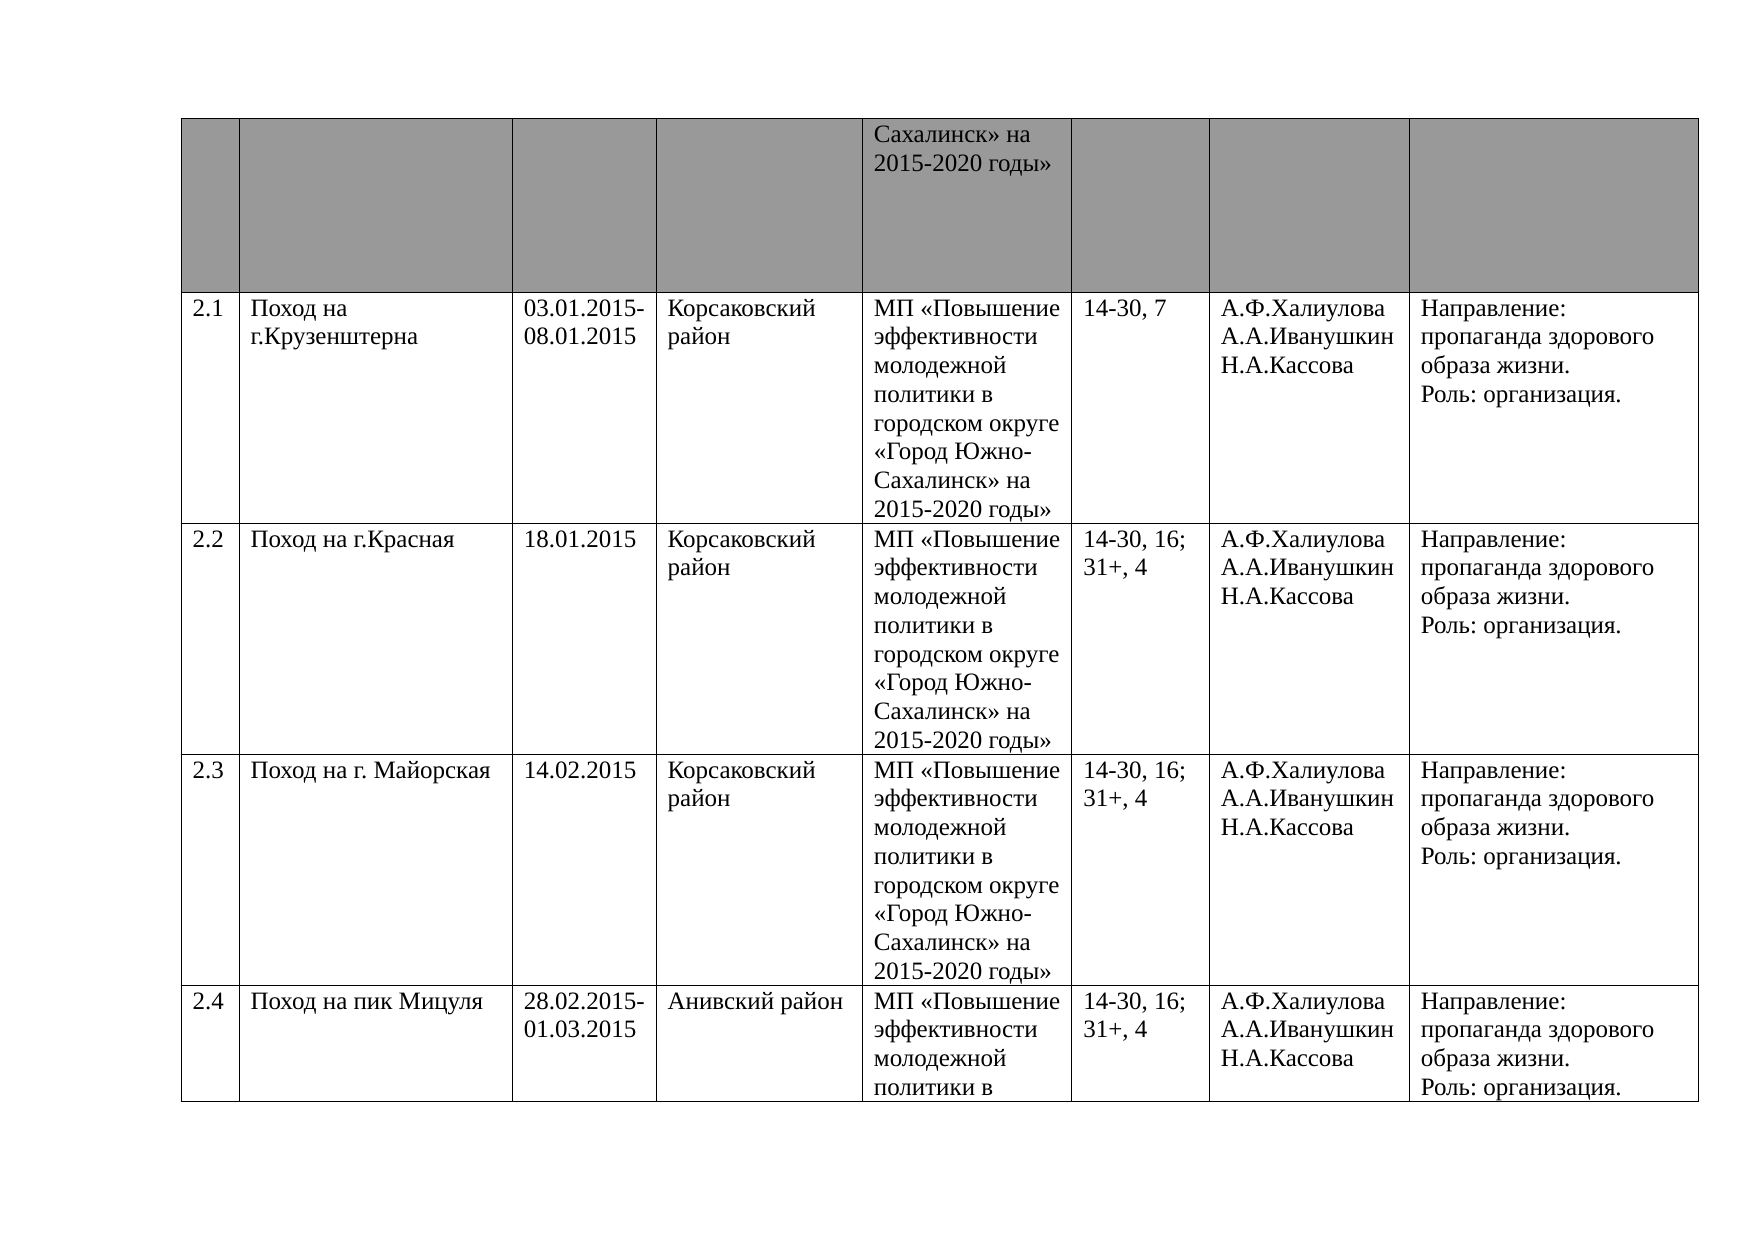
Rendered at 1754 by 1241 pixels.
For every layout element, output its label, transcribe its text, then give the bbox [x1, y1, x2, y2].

table_cell Поход на г. Майорская [240, 755, 512, 985]
table_cell [1072, 119, 1209, 292]
table_cell 14-30, 16; 31+, 4 [1072, 524, 1209, 754]
table_cell Направление: пропаганда здорового образа жизни. Роль: организация. [1410, 524, 1698, 754]
table_cell 14-30, 16; 31+, 4 [1072, 986, 1209, 1101]
table_cell Сахалинск» на 2015-2020 годы» [863, 119, 1071, 292]
table_cell Направление: пропаганда здорового образа жизни. Роль: организация. [1410, 755, 1698, 985]
table_cell Корсаковский район [657, 293, 862, 523]
table_cell Направление: пропаганда здорового образа жизни. Роль: организация. [1410, 986, 1698, 1101]
table_cell 2.3 [182, 755, 239, 985]
table_cell 14-30, 16; 31+, 4 [1072, 755, 1209, 985]
table_cell А.Ф.Халиулова А.А.ИванушкинН.А.Кассова [1210, 755, 1409, 985]
table_cell 2.2 [182, 524, 239, 754]
table_cell [182, 119, 239, 292]
table_cell Поход на г.Красная [240, 524, 512, 754]
table_cell 2.4 [182, 986, 239, 1101]
table_cell Поход на пик Мицуля [240, 986, 512, 1101]
table_cell Направление: пропаганда здорового образа жизни. Роль: организация. [1410, 293, 1698, 523]
table_cell 18.01.2015 [513, 524, 656, 754]
table_cell Корсаковский район [657, 524, 862, 754]
table_cell Поход на г.Крузенштерна [240, 293, 512, 523]
table_cell МП «Повышение эффективности молодежной политики в городском округе «Город Южно-Сахалинск» на 2015-2020 годы» [863, 524, 1071, 754]
table_cell Анивский район [657, 986, 862, 1101]
table_cell 2.1 [182, 293, 239, 523]
table_cell МП «Повышение эффективности молодежной политики в [863, 986, 1071, 1101]
table_cell А.Ф.Халиулова А.А.ИванушкинН.А.Кассова [1210, 293, 1409, 523]
table_cell МП «Повышение эффективности молодежной политики в городском округе «Город Южно-Сахалинск» на 2015-2020 годы» [863, 293, 1071, 523]
table_cell 03.01.2015-08.01.2015 [513, 293, 656, 523]
table_cell [657, 119, 862, 292]
table_cell А.Ф.Халиулова А.А.ИванушкинН.А.Кассова [1210, 524, 1409, 754]
table_cell А.Ф.Халиулова А.А.ИванушкинН.А.Кассова [1210, 986, 1409, 1101]
table_cell [240, 119, 512, 292]
table_cell Корсаковский район [657, 755, 862, 985]
table_cell [1410, 119, 1698, 292]
table_cell [1210, 119, 1409, 292]
table_cell 28.02.2015-01.03.2015 [513, 986, 656, 1101]
table_cell МП «Повышение эффективности молодежной политики в городском округе «Город Южно-Сахалинск» на 2015-2020 годы» [863, 755, 1071, 985]
table_cell 14-30, 7 [1072, 293, 1209, 523]
table_cell 14.02.2015 [513, 755, 656, 985]
table_cell [513, 119, 656, 292]
